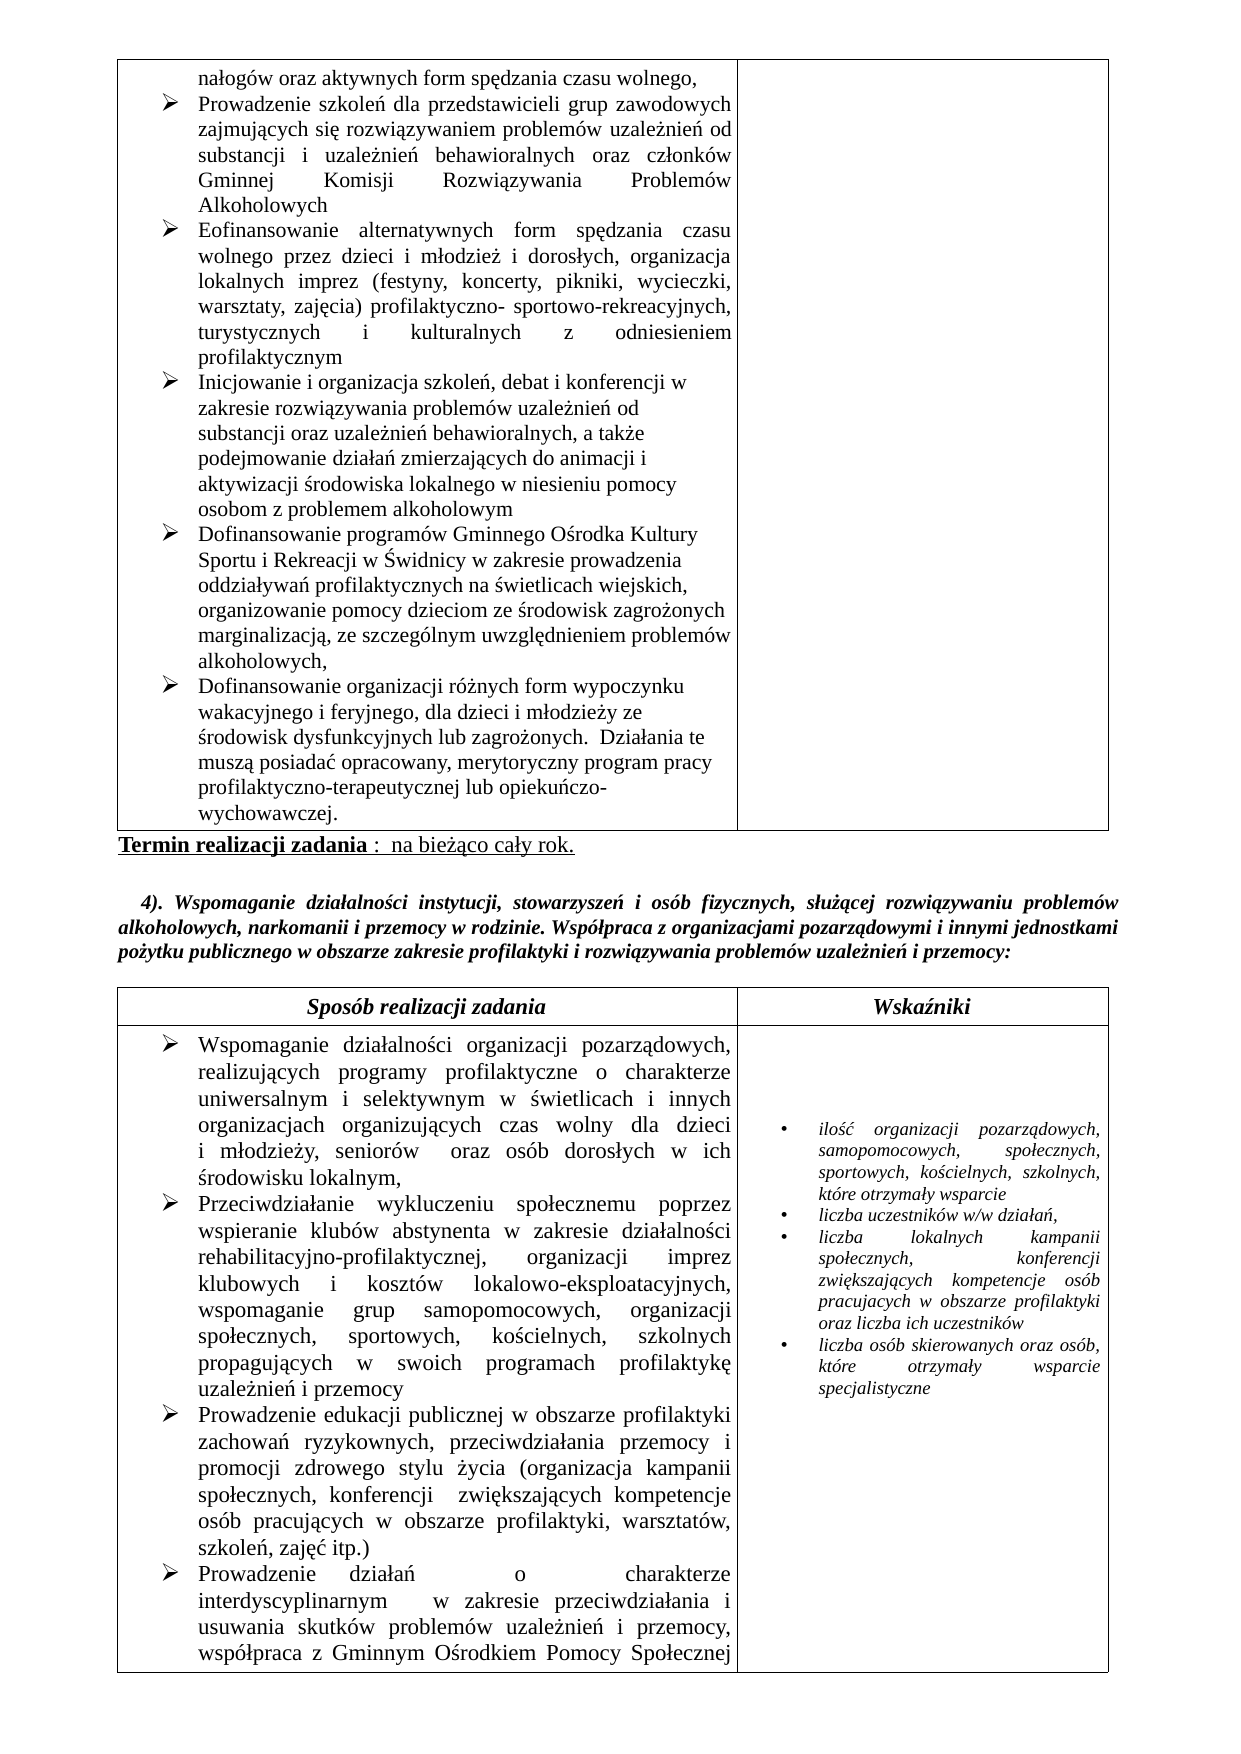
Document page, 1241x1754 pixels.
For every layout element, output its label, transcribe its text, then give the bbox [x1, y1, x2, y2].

table_header Sposób realizacji zadania [118, 988, 737, 1025]
table_cell Wspomaganie działalności organizacji pozarządowych, realizujących programy profilaktyczne o charakterze uniwersalnym i selektywnym w świetlicach i innych organizacjach organizujących czas wolny dla dzieci i młodzieży, seniorów oraz osób dorosłych w ich środowisku lokalnym, Przeciwdziałanie wykluczeniu społecznemu poprzez wspieranie klubów abstynenta w zakresie działalności rehabilitacyjno-profilaktycznej, organizacji imprez klubowych i kosztów lokalowo-eksploatacyjnych, wspomaganie grup samopomocowych, organizacji społecznych, sportowych, kościelnych, szkolnych propagujących w swoich programach profilaktykę uzależnień i przemocy Prowadzenie edukacji publicznej w obszarze profilaktyki zachowań ryzykownych, przeciwdziałania przemocy i promocji zdrowego stylu życia (organizacja kampanii społecznych, konferencji zwiększających kompetencje osób pracujących w obszarze profilaktyki, warsztatów, szkoleń, zajęć itp.) Prowadzenie działań o charakterze interdyscyplinarnym w zakresie przeciwdziałania i usuwania skutków problemów uzależnień i przemocy, współpraca z Gminnym Ośrodkiem Pomocy Społecznej [118, 1026, 737, 1671]
table_header Wskaźniki [738, 988, 1108, 1025]
table_cell ilość organizacji pozarządowych, samopomocowych, społecznych, sportowych, kościelnych, szkolnych, które otrzymały wsparcie liczba uczestników w/w działań, liczba lokalnych kampanii społecznych, konferencji zwiększających kompetencje osób pracujacych w obszarze profilaktyki oraz liczba ich uczestników liczba osób skierowanych oraz osób, które otrzymały wsparcie specjalistyczne [738, 1026, 1108, 1671]
table_cell nałogów oraz aktywnych form spędzania czasu wolnego, Prowadzenie szkoleń dla przedstawicieli grup zawodowych zajmujących się rozwiązywaniem problemów uzależnień od substancji i uzależnień behawioralnych oraz członków Gminnej Komisji Rozwiązywania Problemów Alkoholowych Eofinansowanie alternatywnych form spędzania czasu wolnego przez dzieci i młodzież i dorosłych, organizacja lokalnych imprez (festyny, koncerty, pikniki, wycieczki, warsztaty, zajęcia) profilaktyczno- sportowo-rekreacyjnych, turystycznych i kulturalnych z odniesieniem profilaktycznym Inicjowanie i organizacja szkoleń, debat i konferencji w zakresie rozwiązywania problemów uzależnień od substancji oraz uzależnień behawioralnych, a także podejmowanie działań zmierzających do animacji i aktywizacji środowiska lokalnego w niesieniu pomocy osobom z problemem alkoholowym Dofinansowanie programów Gminnego Ośrodka Kultury Sportu i Rekreacji w Świdnicy w zakresie prowadzenia oddziaływań profilaktycznych na świetlicach wiejskich, organizowanie pomocy dzieciom ze środowisk zagrożonych marginalizacją, ze szczególnym uwzględnieniem problemów alkoholowych, Dofinansowanie organizacji różnych form wypoczynku wakacyjnego i feryjnego, dla dzieci i młodzieży ze środowisk dysfunkcyjnych lub zagrożonych. Działania te muszą posiadać opracowany, merytoryczny program pracy profilaktyczno-terapeutycznej lub opiekuńczo-wychowawczej. [118, 60, 737, 830]
text Termin realizacji zadania : na bieżąco cały rok. [118, 831, 1122, 857]
text 4). Wspomaganie działalności instytucji, stowarzyszeń i osób fizycznych, służącej rozwiązywaniu problemów alkoholowych, narkomanii i przemocy w rodzinie. Współpraca z organizacjami pozarządowymi i innymi jednostkami pożytku publicznego w obszarze zakresie profilaktyki i rozwiązywania problemów uzależnień i przemocy: [118, 886, 1122, 963]
table_cell [738, 60, 1108, 830]
